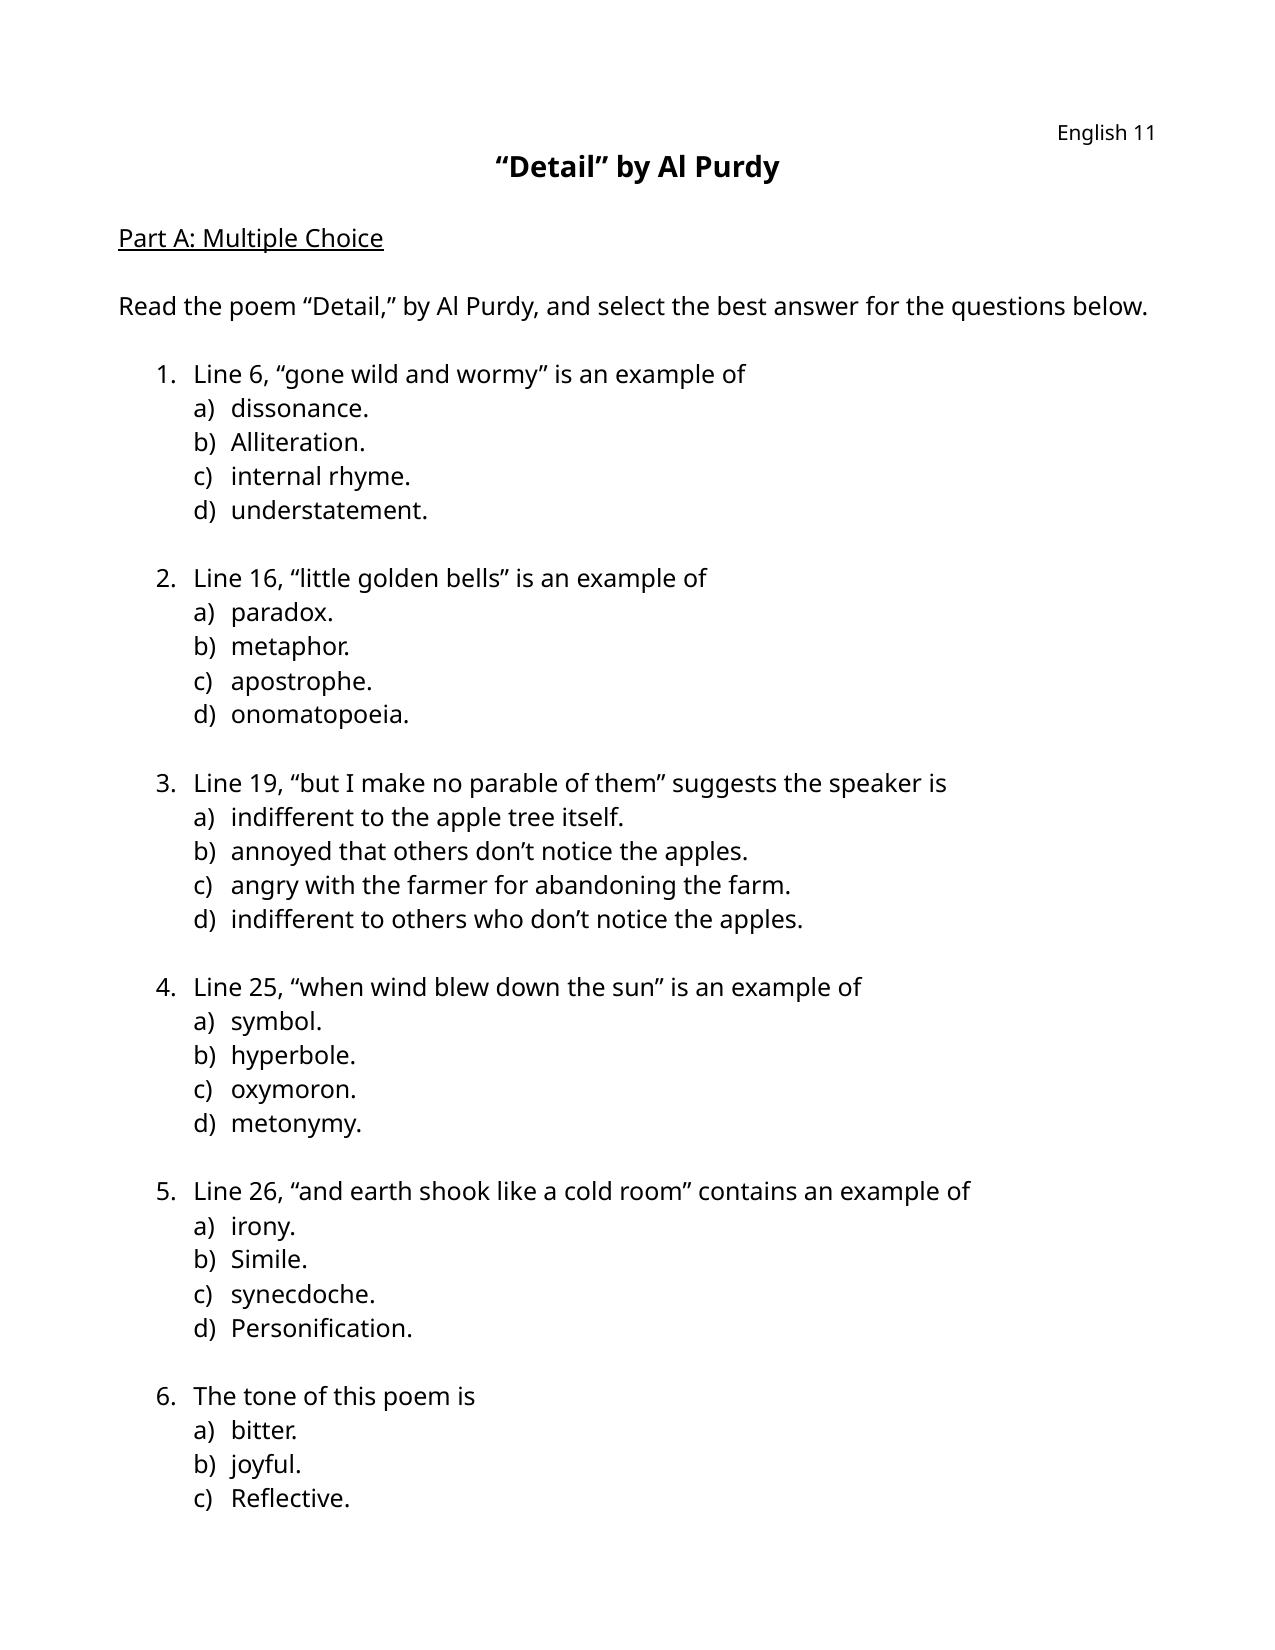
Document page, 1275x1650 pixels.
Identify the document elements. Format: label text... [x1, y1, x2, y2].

list angry with the farmer for abandoning the farm. [193, 867, 1157, 902]
list bitter. [193, 1412, 1157, 1447]
list Line 25, “when wind blew down the sun” is an example of [156, 970, 1157, 1004]
list irony. [193, 1208, 1157, 1242]
list synecdoche. [193, 1276, 1157, 1310]
text English 11 [118, 118, 1157, 147]
text Part A: Multiple Choice [118, 220, 1157, 254]
list Line 19, “but I make no parable of them” suggests the speaker is [156, 765, 1157, 799]
list oxymoron. [193, 1072, 1157, 1106]
list onomatopoeia. [193, 697, 1157, 731]
list Line 16, “little golden bells” is an example of [156, 561, 1157, 595]
list annoyed that others don’t notice the apples. [193, 833, 1157, 867]
list apostrophe. [193, 663, 1157, 697]
list paradox. [193, 595, 1157, 629]
list metonymy. [193, 1106, 1157, 1140]
list Line 26, “and earth shook like a cold room” contains an example of [156, 1174, 1157, 1208]
list internal rhyme. [193, 459, 1157, 493]
list joyful. [193, 1447, 1157, 1481]
list indifferent to the apple tree itself. [193, 799, 1157, 833]
list indifferent to others who don’t notice the apples. [193, 902, 1157, 936]
list Alliteration. [193, 425, 1157, 459]
list metaphor. [193, 629, 1157, 663]
list hyperbole. [193, 1038, 1157, 1072]
text “Detail” by Al Purdy [118, 147, 1157, 186]
list symbol. [193, 1004, 1157, 1038]
list Personification. [193, 1310, 1157, 1344]
list Reflective. [193, 1481, 1157, 1515]
list The tone of this poem is [156, 1378, 1157, 1412]
list dissonance. [193, 391, 1157, 425]
list Simile. [193, 1242, 1157, 1276]
list understatement. [193, 493, 1157, 527]
list Line 6, “gone wild and wormy” is an example of [156, 357, 1157, 391]
text Read the poem “Detail,” by Al Purdy, and select the best answer for the questions below. [118, 288, 1157, 322]
